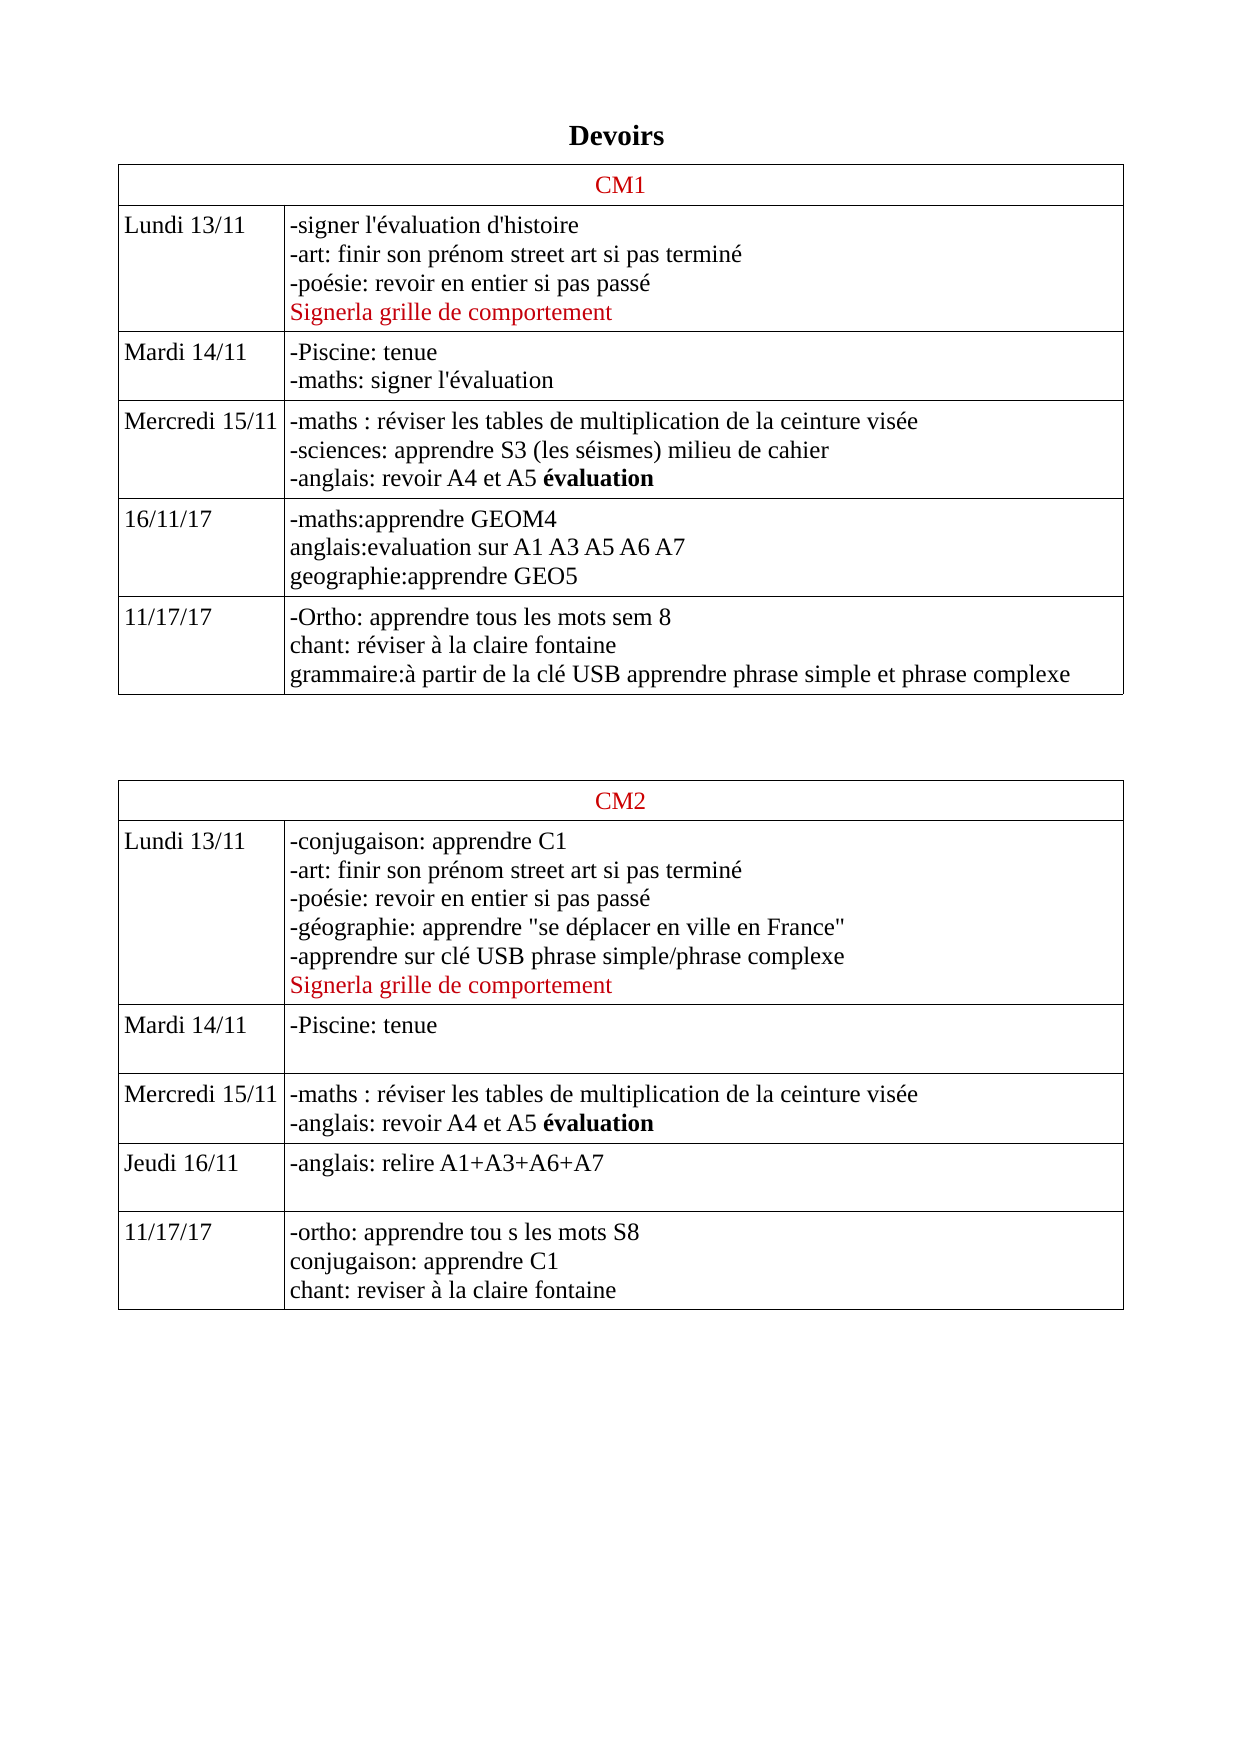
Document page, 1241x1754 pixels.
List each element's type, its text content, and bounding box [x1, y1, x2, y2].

table_cell -Piscine: tenue -maths: signer l'évaluation [285, 332, 1123, 400]
table_cell Jeudi 16/11 [119, 1144, 284, 1211]
table_cell Mercredi 15/11 [119, 1074, 284, 1142]
table_cell -maths : réviser les tables de multiplication de la ceinture visée -sciences: apprendre S3 (les séismes) milieu de cahier -anglais: revoir A4 et A5 évaluation [285, 401, 1123, 498]
table_cell -ortho: apprendre tou s les mots S8 conjugaison: apprendre C1 chant: reviser à la claire fontaine [285, 1212, 1123, 1309]
table_cell -Ortho: apprendre tous les mots sem 8 chant: réviser à la claire fontaine grammaire:à partir de la clé USB apprendre phrase simple et phrase complexe [285, 597, 1123, 693]
table_cell -Piscine: tenue [285, 1005, 1123, 1073]
table_cell Mardi 14/11 [119, 332, 284, 400]
table_cell -anglais: relire A1+A3+A6+A7 [285, 1144, 1123, 1211]
table_cell Mercredi 15/11 [119, 401, 284, 498]
table_cell -maths : réviser les tables de multiplication de la ceinture visée -anglais: revoir A4 et A5 évaluation [285, 1074, 1123, 1142]
table_cell Lundi 13/11 [119, 821, 284, 1004]
text Devoirs [118, 118, 1122, 152]
table_cell 17/11/17 [119, 1212, 284, 1309]
table_cell -maths:apprendre GEOM4 anglais:evaluation sur A1 A3 A5 A6 A7 geographie:apprendre GEO5 [285, 499, 1123, 596]
table_cell Lundi 13/11 [119, 206, 284, 331]
table_header CM2 [119, 781, 1123, 820]
table_cell 17/11/17 [119, 597, 284, 693]
table_cell 16/11/17 [119, 499, 284, 596]
table_cell -signer l'évaluation d'histoire -art: finir son prénom street art si pas terminé -poésie: revoir en entier si pas passé Signerla grille de comportement [285, 206, 1123, 331]
table_cell Mardi 14/11 [119, 1005, 284, 1073]
table_cell -conjugaison: apprendre C1 -art: finir son prénom street art si pas terminé -poésie: revoir en entier si pas passé -géographie: apprendre "se déplacer en ville en France" -apprendre sur clé USB phrase simple/phrase complexe Signerla grille de comportement [285, 821, 1123, 1004]
table_header CM1 [119, 165, 1123, 204]
